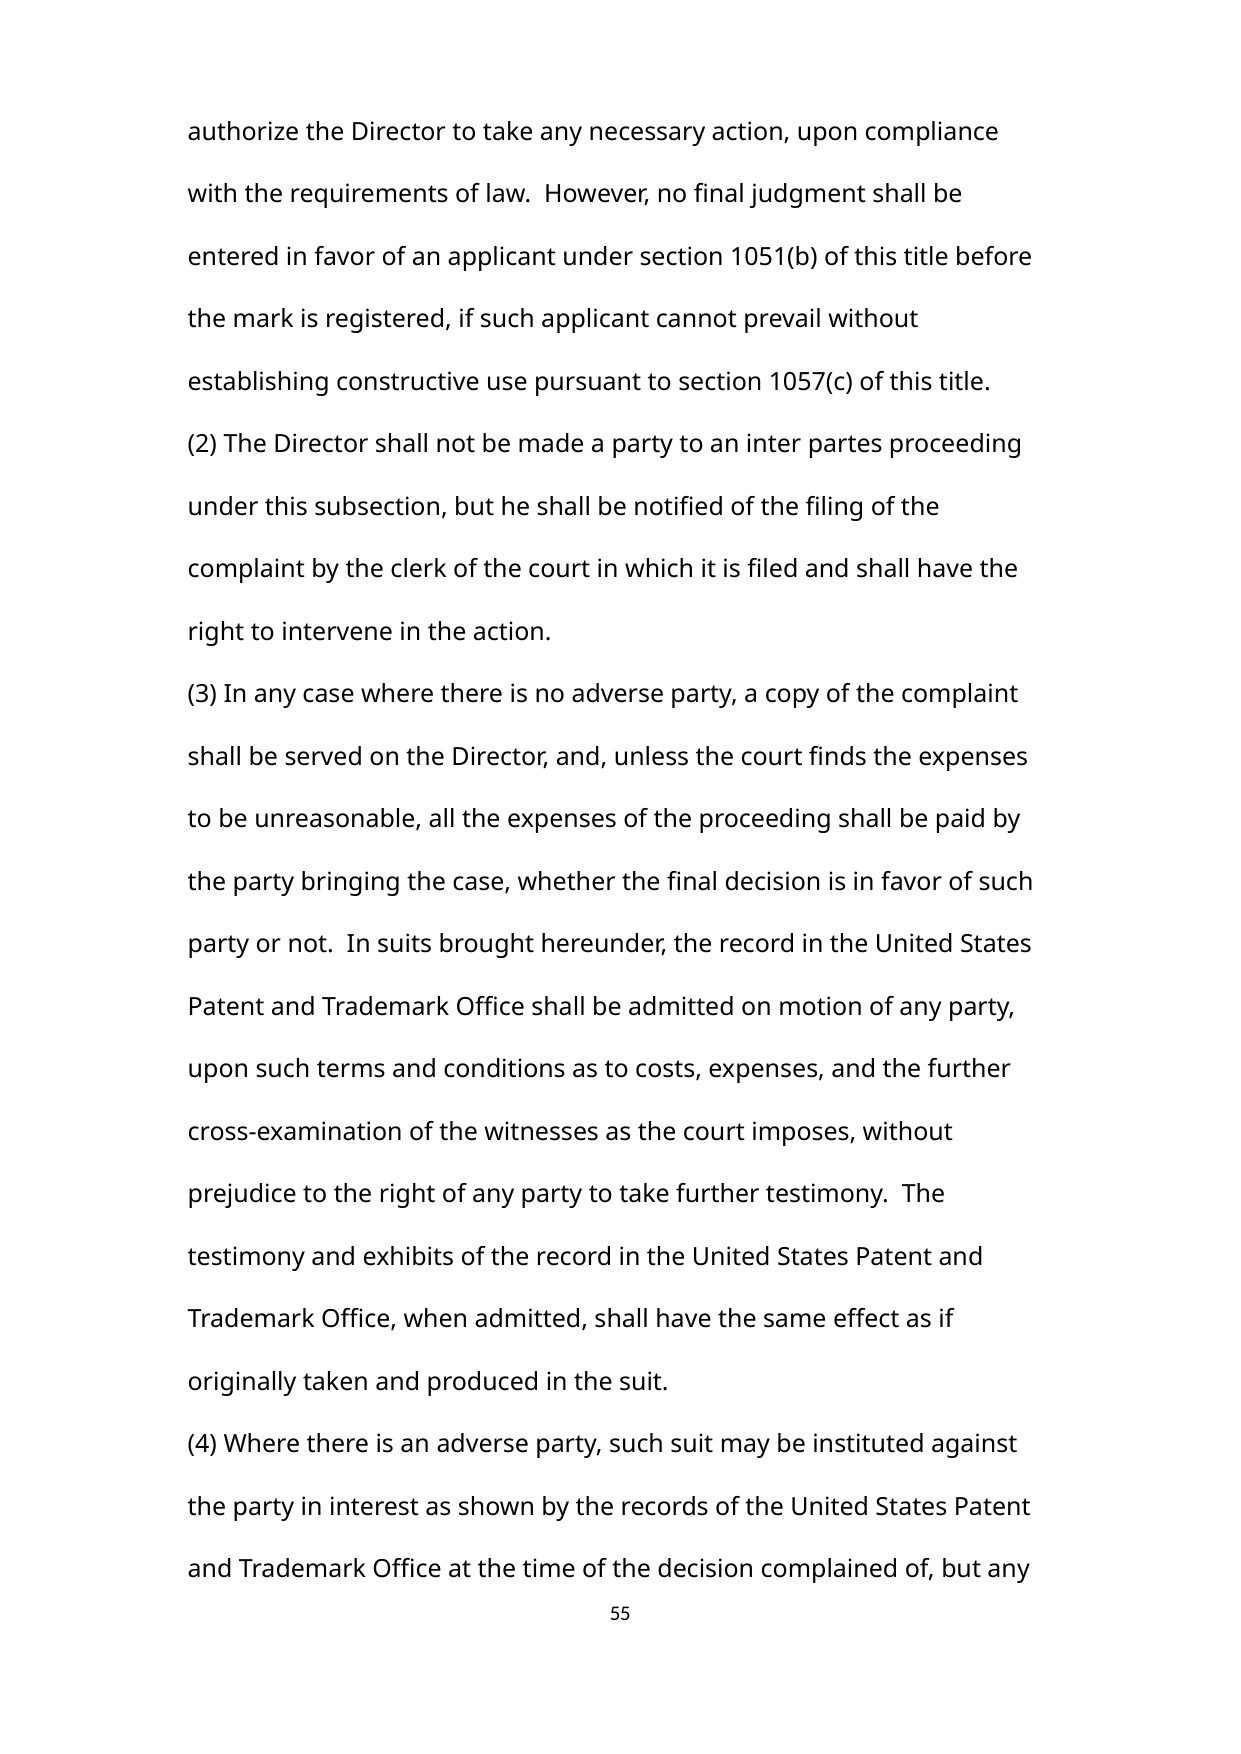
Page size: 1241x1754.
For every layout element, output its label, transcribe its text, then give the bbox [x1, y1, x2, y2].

text (4) Where there is an adverse party, such suit may be instituted against the party in interest as shown by the records of the United States Patent and Trademark Office at the time of the decision complained of, but any [187, 1401, 1053, 1589]
text (3) In any case where there is no adverse party, a copy of the complaint shall be served on the Director, and, unless the court finds the expenses to be unreasonable, all the expenses of the proceeding shall be paid by the party bringing the case, whether the final decision is in favor of such party or not. In suits brought hereunder, the record in the United States Patent and Trademark Office shall be admitted on motion of any party, upon such terms and conditions as to costs, expenses, and the further cross-examination of the witnesses as the court imposes, without prejudice to the right of any party to take further testimony. The testimony and exhibits of the record in the United States Patent and Trademark Office, when admitted, shall have the same effect as if originally taken and produced in the suit. [187, 651, 1053, 1401]
text authorize the Director to take any necessary action, upon compliance with the requirements of law. However, no final judgment shall be entered in favor of an applicant under section 1051(b) of this title before the mark is registered, if such applicant cannot prevail without establishing constructive use pursuant to section 1057(c) of this title. [187, 89, 1053, 401]
text (2) The Director shall not be made a party to an inter partes proceeding under this subsection, but he shall be notified of the filing of the complaint by the clerk of the court in which it is filed and shall have the right to intervene in the action. [187, 401, 1053, 651]
